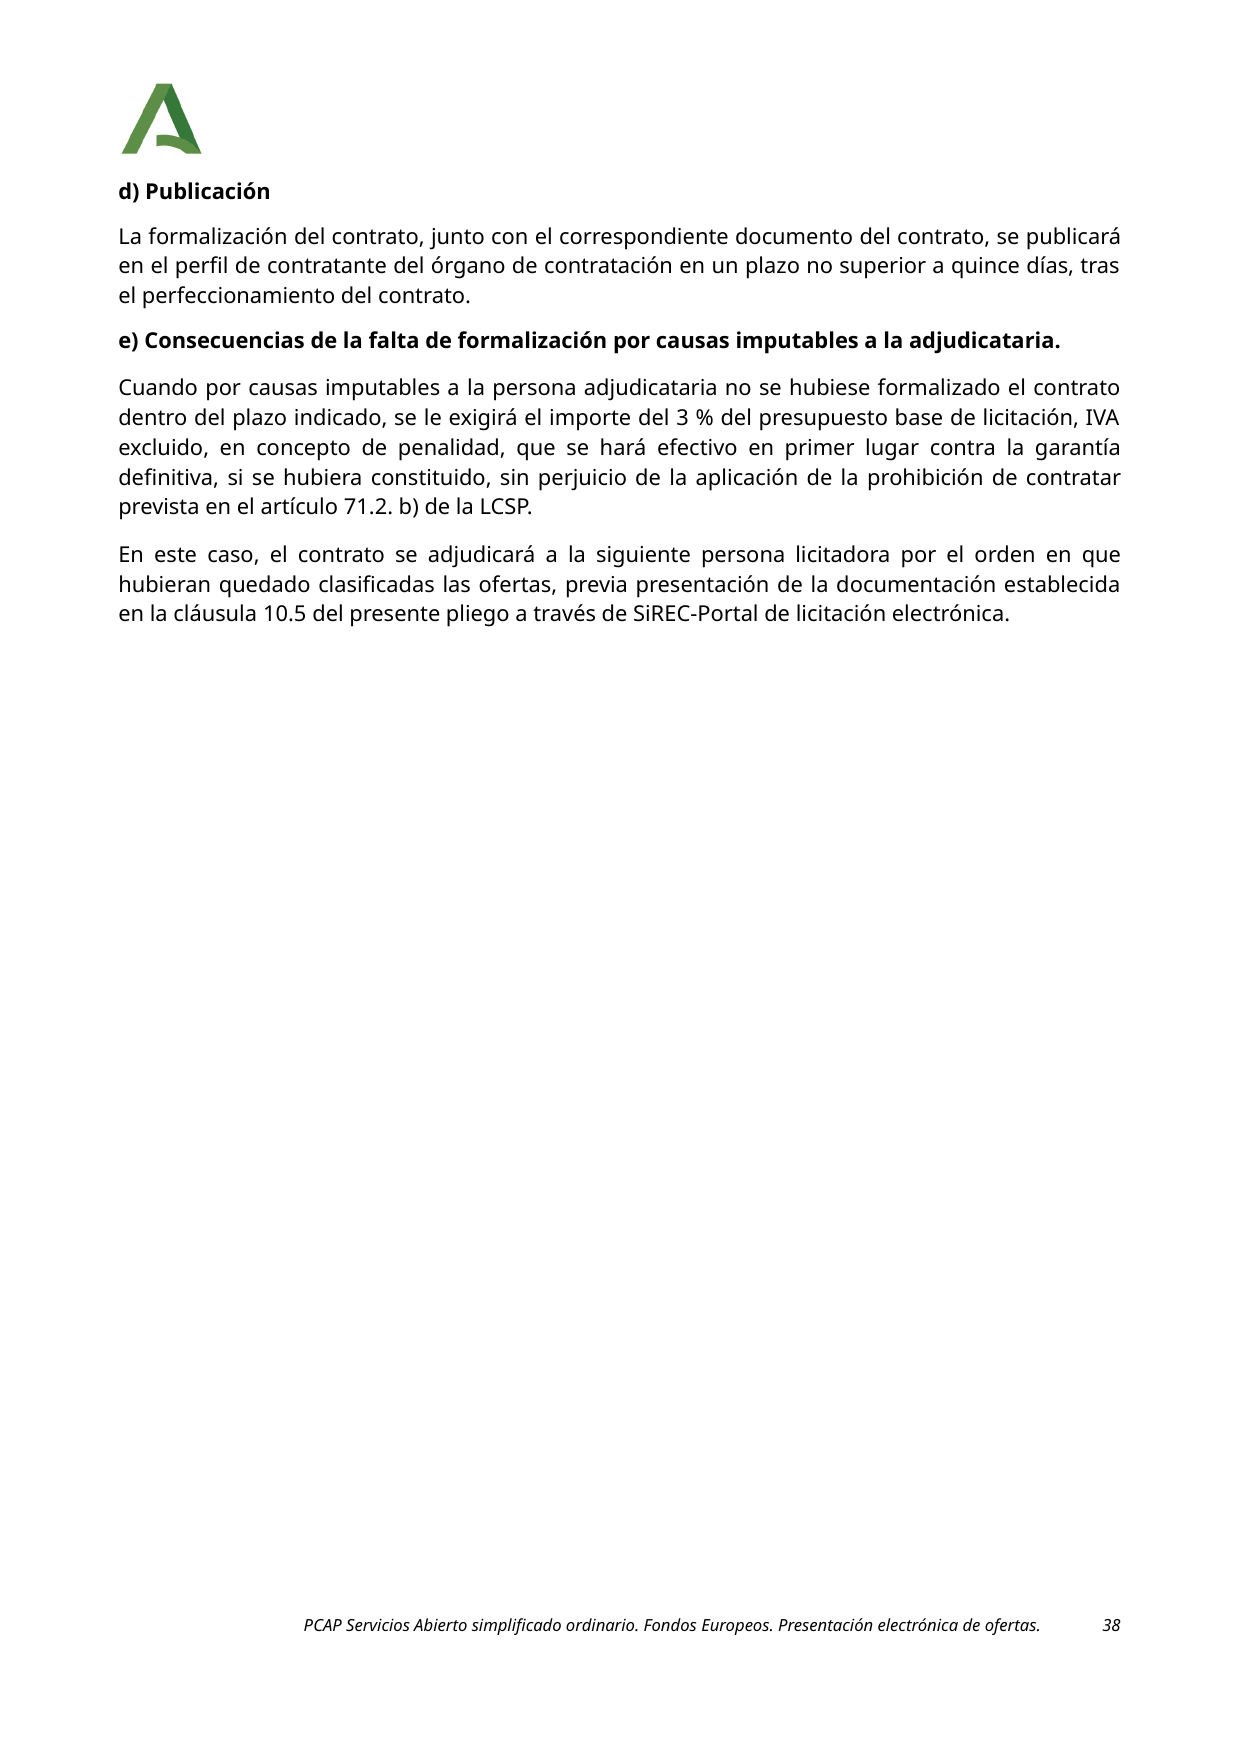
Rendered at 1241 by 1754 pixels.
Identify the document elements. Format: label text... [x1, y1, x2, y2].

text e) Consecuencias de la falta de formalización por causas imputables a la adjudicataria. [118, 325, 1122, 354]
text d) Publicación [118, 176, 1122, 206]
text Cuando por causas imputables a la persona adjudicataria no se hubiese formalizado el contrato dentro del plazo indicado, se le exigirá el importe del 3 % del presupuesto base de licitación, IVA excluido, en concepto de penalidad, que se hará efectivo en primer lugar contra la garantía definitiva, si se hubiera constituido, sin perjuicio de la aplicación de la prohibición de contratar prevista en el artículo 71.2. b) de la LCSP. [118, 372, 1122, 521]
list La formalización del contrato, junto con el correspondiente documento del contrato, se publicará en el perfil de contratante del órgano de contratación en un plazo no superior a quince días, tras el perfeccionamiento del contrato. [118, 221, 1122, 310]
picture [117, 79, 206, 158]
text En este caso, el contrato se adjudicará a la siguiente persona licitadora por el orden en que hubieran quedado clasificadas las ofertas, previa presentación de la documentación establecida en la cláusula 10.5 del presente pliego a través de SiREC-Portal de licitación electrónica. [118, 539, 1122, 628]
